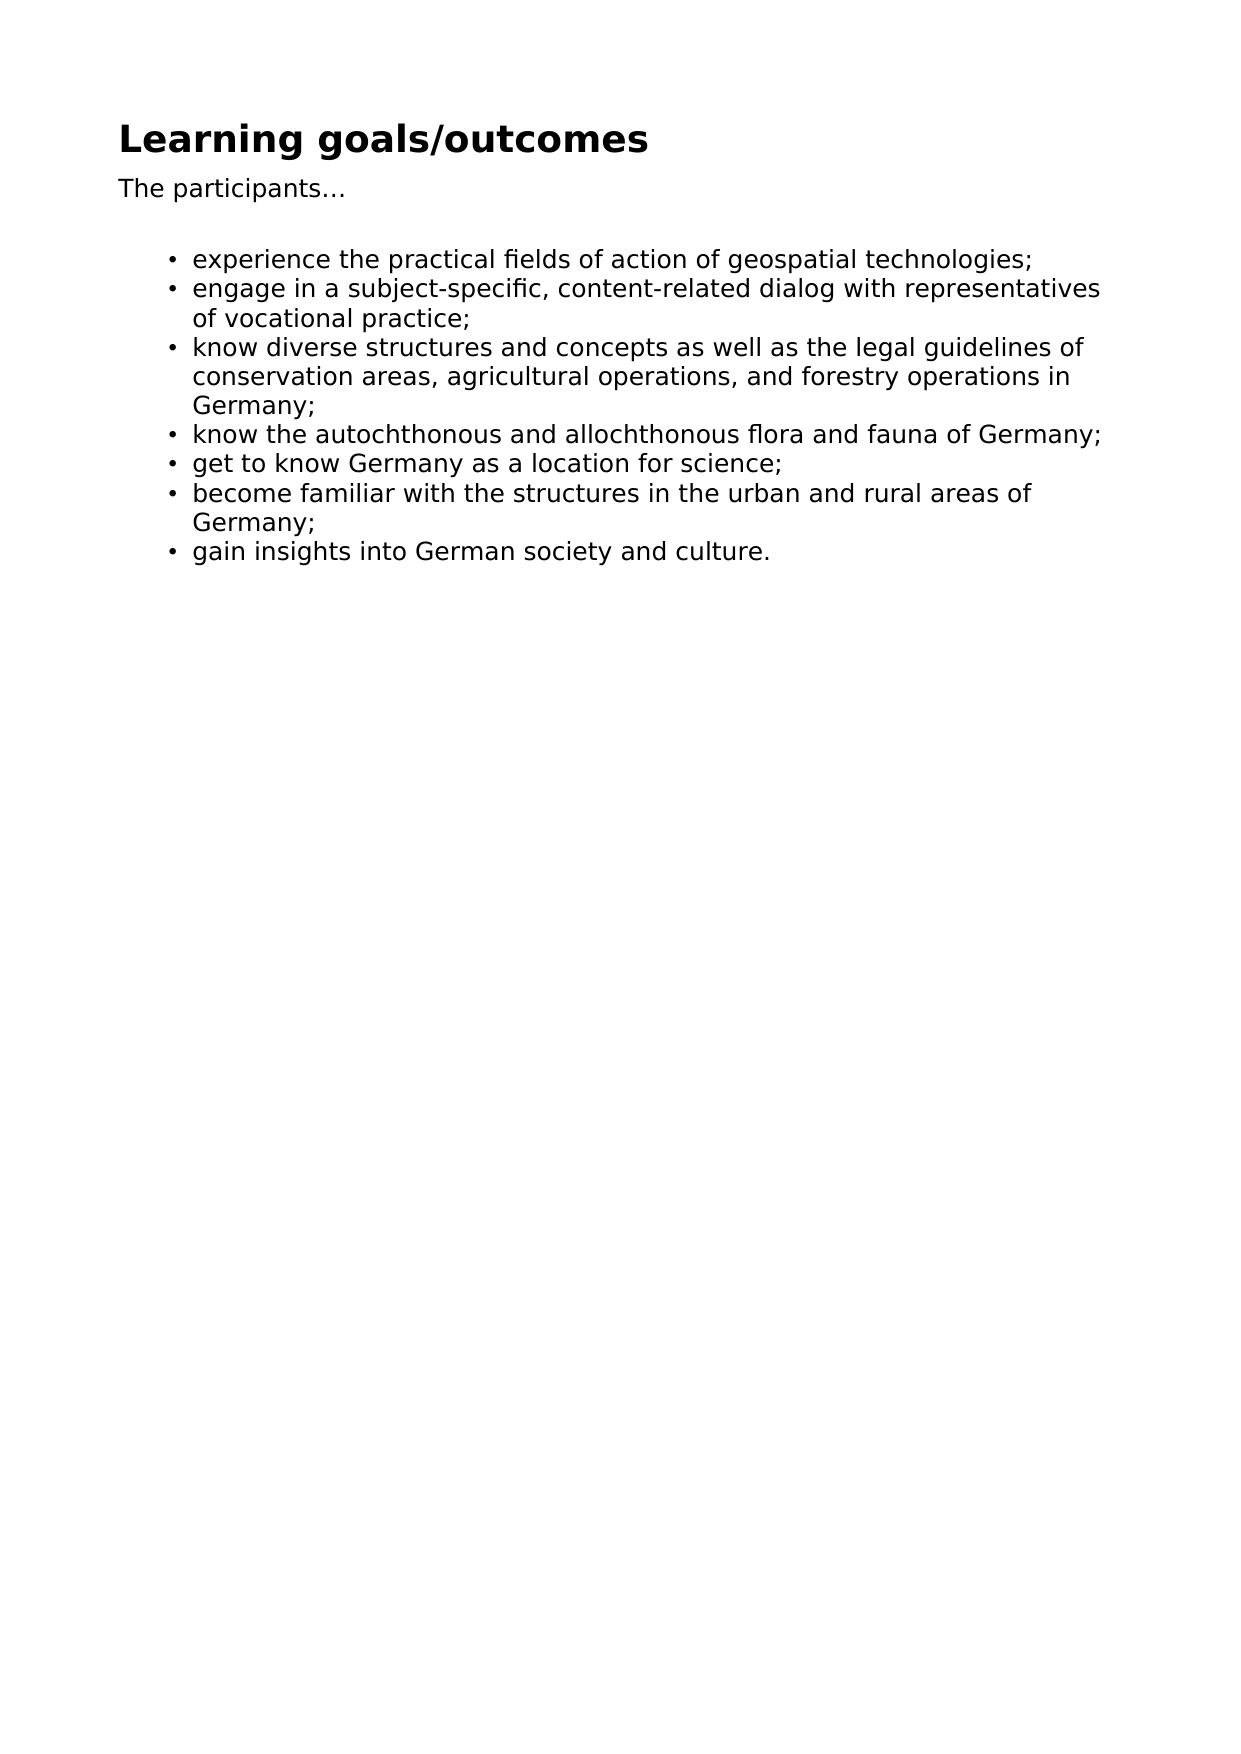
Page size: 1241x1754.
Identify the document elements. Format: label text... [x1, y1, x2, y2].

list get to know Germany as a location for science; [177, 449, 1122, 479]
list know the autochthonous and allochthonous flora and fauna of Germany; [177, 420, 1122, 449]
text The participants… [118, 174, 1122, 203]
list know diverse structures and concepts as well as the legal guidelines of conservation areas, agricultural operations, and forestry operations in Germany; [177, 333, 1122, 420]
list become familiar with the structures in the urban and rural areas of Germany; [177, 479, 1122, 537]
list experience the practical fields of action of geospatial technologies; [177, 245, 1122, 274]
list gain insights into German society and culture. [177, 537, 1122, 566]
list engage in a subject-specific, content-related dialog with representatives of vocational practice; [177, 274, 1122, 333]
subtitle Learning goals/outcomes [118, 118, 1122, 162]
